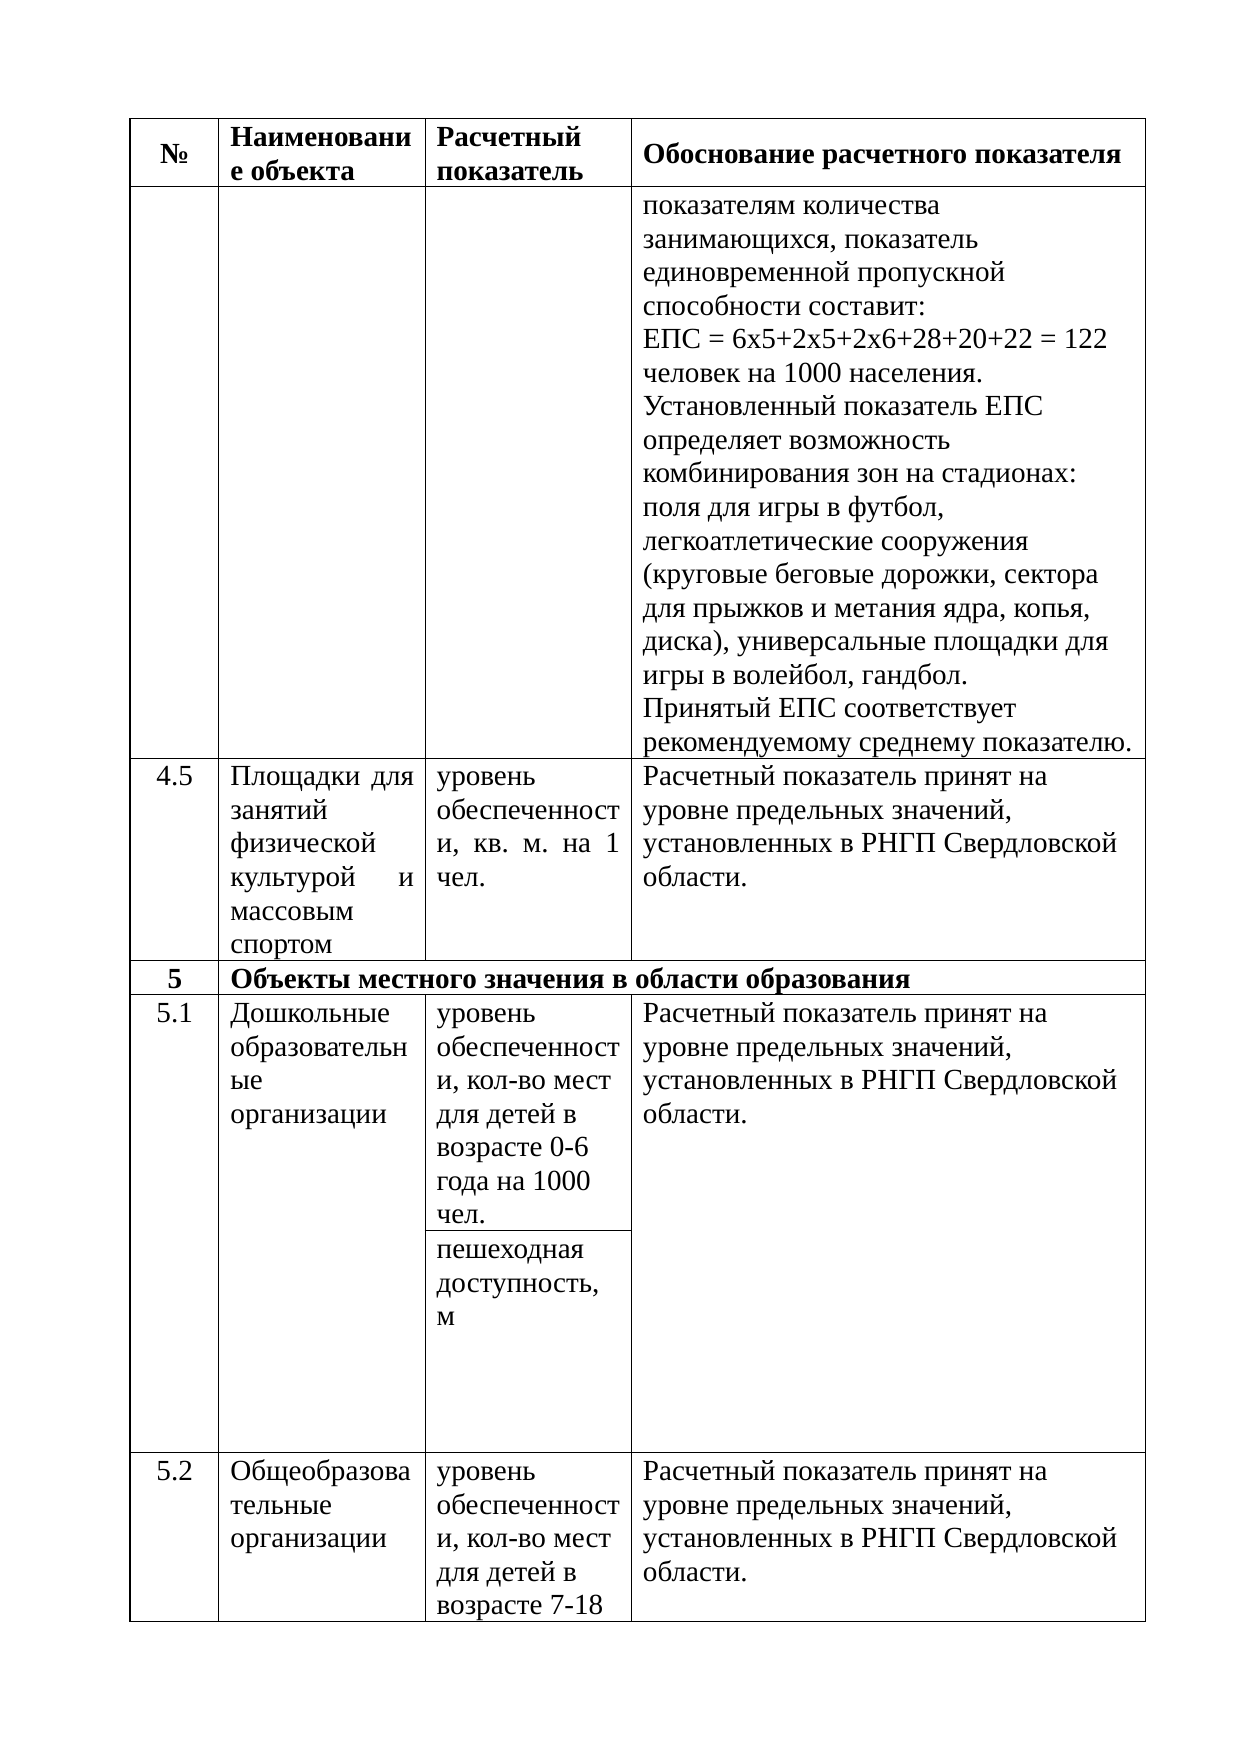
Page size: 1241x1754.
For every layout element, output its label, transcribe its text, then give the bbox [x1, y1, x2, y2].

table_cell уровень обеспеченности, кол-во мест для детей в возрасте 0-6 года на 1000 чел. [426, 995, 436, 1230]
table_cell 5.1 [131, 995, 218, 1452]
table_cell пешеходная доступность, м [426, 1231, 631, 1452]
table_cell [131, 187, 218, 757]
table_cell 5.2 [131, 1453, 218, 1621]
table_cell уровень обеспеченности, кол-во мест для детей в возрасте 7-18 года на 1000 чел. [620, 1453, 631, 1621]
table_header Наименование объекта [219, 119, 425, 186]
table_header № [131, 119, 218, 186]
table_cell Расчетный показатель принят на уровне предельных значений, установленных в РНГП Свердловской области. [632, 1453, 1145, 1621]
table_cell Объекты местного значения в области образования [219, 961, 1145, 994]
table_header Обоснование расчетного показателя [632, 119, 1145, 186]
table_cell 4.5 [131, 759, 218, 960]
table_cell Расчетный показатель принят на уровне предельных значений, установленных в РНГП Свердловской области. [632, 995, 1145, 1452]
table_cell [426, 187, 631, 757]
table_cell [219, 187, 425, 757]
table_cell уровень обеспеченности, кол-во мест для детей в возрасте 7-18 года на 1000 чел. [426, 1453, 436, 1621]
table_cell Общеобразовательные организации [219, 1453, 425, 1621]
table_header Расчетный показатель [426, 119, 631, 186]
table_cell уровень обеспеченности, кол-во мест для детей в возрасте 0-6 года на 1000 чел. [620, 995, 631, 1230]
table_cell Площадки для занятий физической культурой и массовым спортом [219, 759, 425, 960]
table_cell показателям количества занимающихся, показатель единовременной пропускной способности составит: ЕПС = 6х5+2х5+2х6+28+20+22 = 122 человек на 1000 населения. Установленный показатель ЕПС определяет возможность комбинирования зон на стадионах: поля для игры в футбол, легкоатлетические сооружения (круговые беговые дорожки, сектора для прыжков и метания ядра, копья, диска), универсальные площадки для игры в волейбол, гандбол. Принятый ЕПС соответствует рекомендуемому среднему показателю. [632, 187, 1145, 757]
table_cell уровень обеспеченности, кв. м. на 1 чел. [426, 759, 631, 960]
table_cell Дошкольные образовательные организации [219, 995, 425, 1452]
table_cell 5 [131, 961, 218, 994]
table_cell Расчетный показатель принят на уровне предельных значений, установленных в РНГП Свердловской области. [632, 759, 1145, 960]
